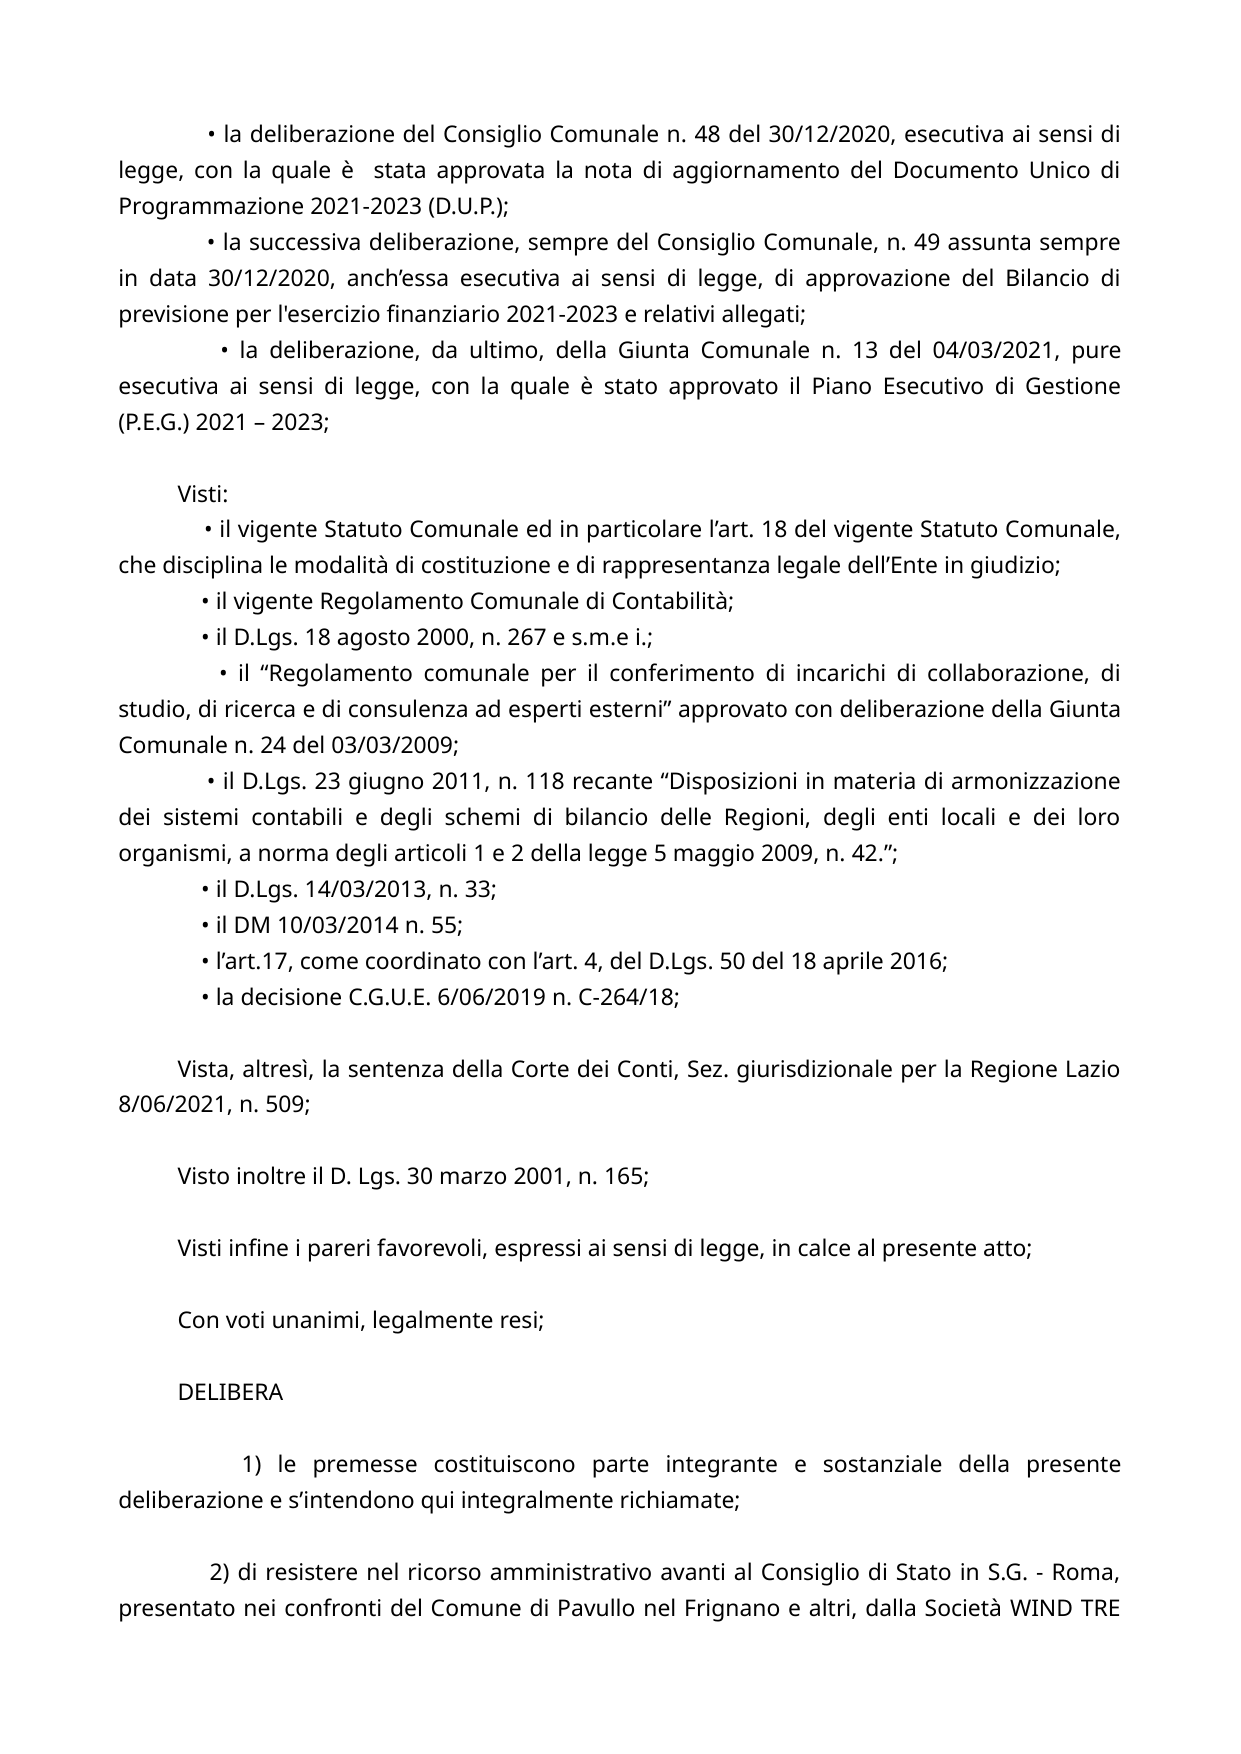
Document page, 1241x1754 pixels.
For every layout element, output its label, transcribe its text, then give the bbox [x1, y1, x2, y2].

text • la deliberazione del Consiglio Comunale n. 48 del 30/12/2020, esecutiva ai sensi di legge, con la quale è stata approvata la nota di aggiornamento del Documento Unico di Programmazione 2021-2023 (D.U.P.); [118, 118, 1122, 221]
text • il D.Lgs. 14/03/2013, n. 33; [118, 873, 1122, 904]
text • il vigente Regolamento Comunale di Contabilità; [118, 585, 1122, 617]
text • l’art.17, come coordinato con l’art. 4, del D.Lgs. 50 del 18 aprile 2016; [118, 945, 1122, 976]
text • la successiva deliberazione, sempre del Consiglio Comunale, n. 49 assunta sempre in data 30/12/2020, anch’essa esecutiva ai sensi di legge, di approvazione del Bilancio di previsione per l'esercizio finanziario 2021-2023 e relativi allegati; [118, 226, 1122, 329]
text • il “Regolamento comunale per il conferimento di incarichi di collaborazione, di studio, di ricerca e di consulenza ad esperti esterni” approvato con deliberazione della Giunta Comunale n. 24 del 03/03/2009; [118, 657, 1122, 760]
text Visti infine i pareri favorevoli, espressi ai sensi di legge, in calce al presente atto; [118, 1232, 1122, 1263]
text 1) le premesse costituiscono parte integrante e sostanziale della presente deliberazione e s’intendono qui integralmente richiamate; [118, 1448, 1122, 1515]
text • il vigente Statuto Comunale ed in particolare l’art. 18 del vigente Statuto Comunale, che disciplina le modalità di costituzione e di rappresentanza legale dell’Ente in giudizio; [118, 513, 1122, 581]
text 2) di resistere nel ricorso amministrativo avanti al Consiglio di Stato in S.G. - Roma, presentato nei confronti del Comune di Pavullo nel Frignano e altri, dalla Società WIND TRE [118, 1556, 1122, 1623]
text Visto inoltre il D. Lgs. 30 marzo 2001, n. 165; [118, 1160, 1122, 1192]
text DELIBERA [118, 1376, 1122, 1407]
text • il DM 10/03/2014 n. 55; [118, 909, 1122, 940]
text Con voti unanimi, legalmente resi; [118, 1304, 1122, 1335]
text • il D.Lgs. 23 giugno 2011, n. 118 recante “Disposizioni in materia di armonizzazione dei sistemi contabili e degli schemi di bilancio delle Regioni, degli enti locali e dei loro organismi, a norma degli articoli 1 e 2 della legge 5 maggio 2009, n. 42.”; [118, 765, 1122, 868]
text • la decisione C.G.U.E. 6/06/2019 n. C-264/18; [118, 981, 1122, 1012]
text • la deliberazione, da ultimo, della Giunta Comunale n. 13 del 04/03/2021, pure esecutiva ai sensi di legge, con la quale è stato approvato il Piano Esecutivo di Gestione (P.E.G.) 2021 – 2023; [118, 334, 1122, 437]
text Visti: [118, 477, 1122, 509]
text Vista, altresì, la sentenza della Corte dei Conti, Sez. giurisdizionale per la Regione Lazio 8/06/2021, n. 509; [118, 1052, 1122, 1120]
text • il D.Lgs. 18 agosto 2000, n. 267 e s.m.e i.; [118, 621, 1122, 652]
